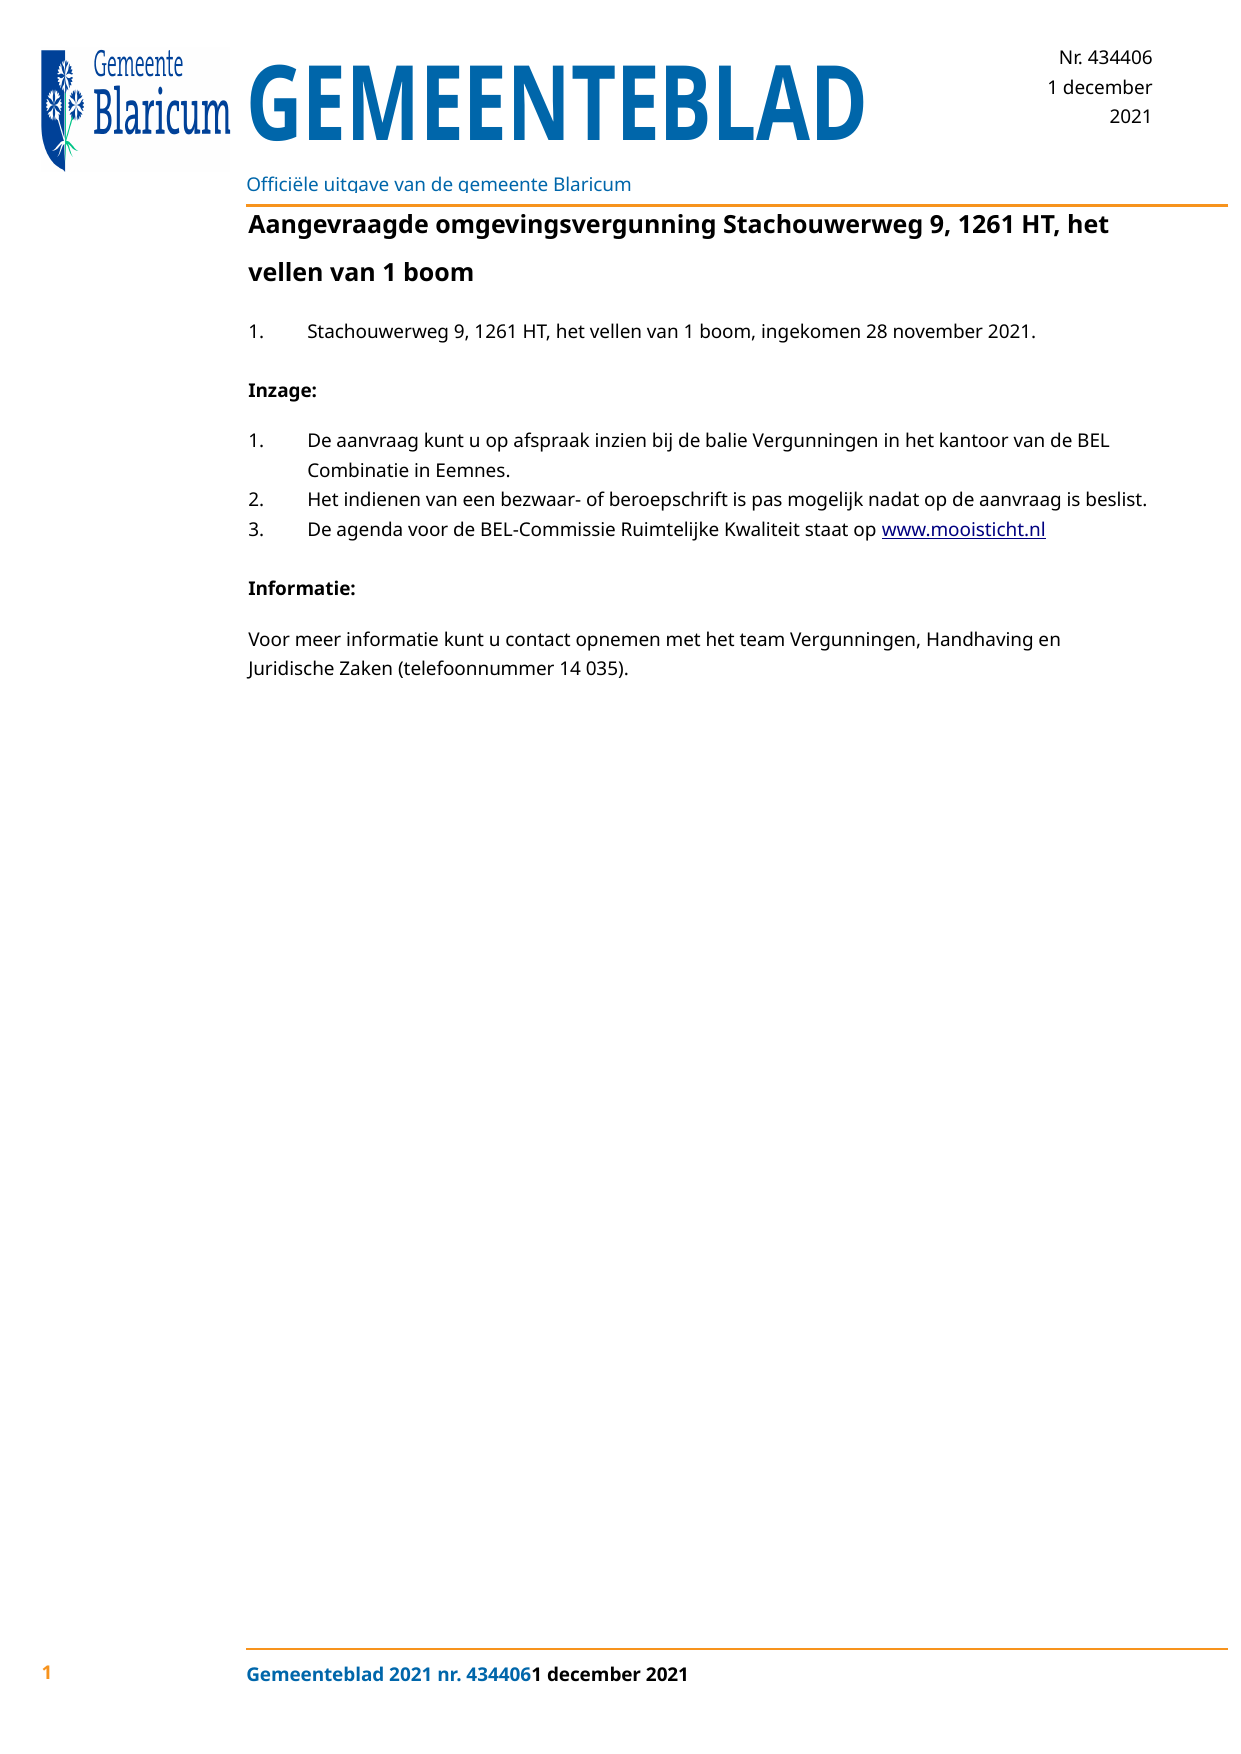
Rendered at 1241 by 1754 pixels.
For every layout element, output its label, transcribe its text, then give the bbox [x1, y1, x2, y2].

list Stachouwerweg 9, 1261 HT, het vellen van 1 boom, ingekomen 28 november 2021. [248, 318, 1152, 344]
text Informatie: [248, 575, 1152, 601]
text Voor meer informatie kunt u contact opnemen met het team Vergunningen, Handhaving en Juridische Zaken (telefoonnummer 14 035). [248, 626, 1152, 681]
list Het indienen van een bezwaar- of beroepschrift is pas mogelijk nadat op de aanvraag is beslist. [248, 487, 1152, 512]
text Inzage: [248, 377, 1152, 403]
picture [41, 47, 231, 172]
list De agenda voor de BEL-Commissie Ruimtelijke Kwaliteit staat op www.mooisticht.nl [248, 516, 1152, 542]
list De aanvraag kunt u op afspraak inzien bij de balie Vergunningen in het kantoor van de BEL Combinatie in Eemnes. [248, 427, 1152, 483]
text Aangevraagde omgevingsvergunning Stachouwerweg 9, 1261 HT, het vellen van 1 boom [248, 207, 1152, 288]
